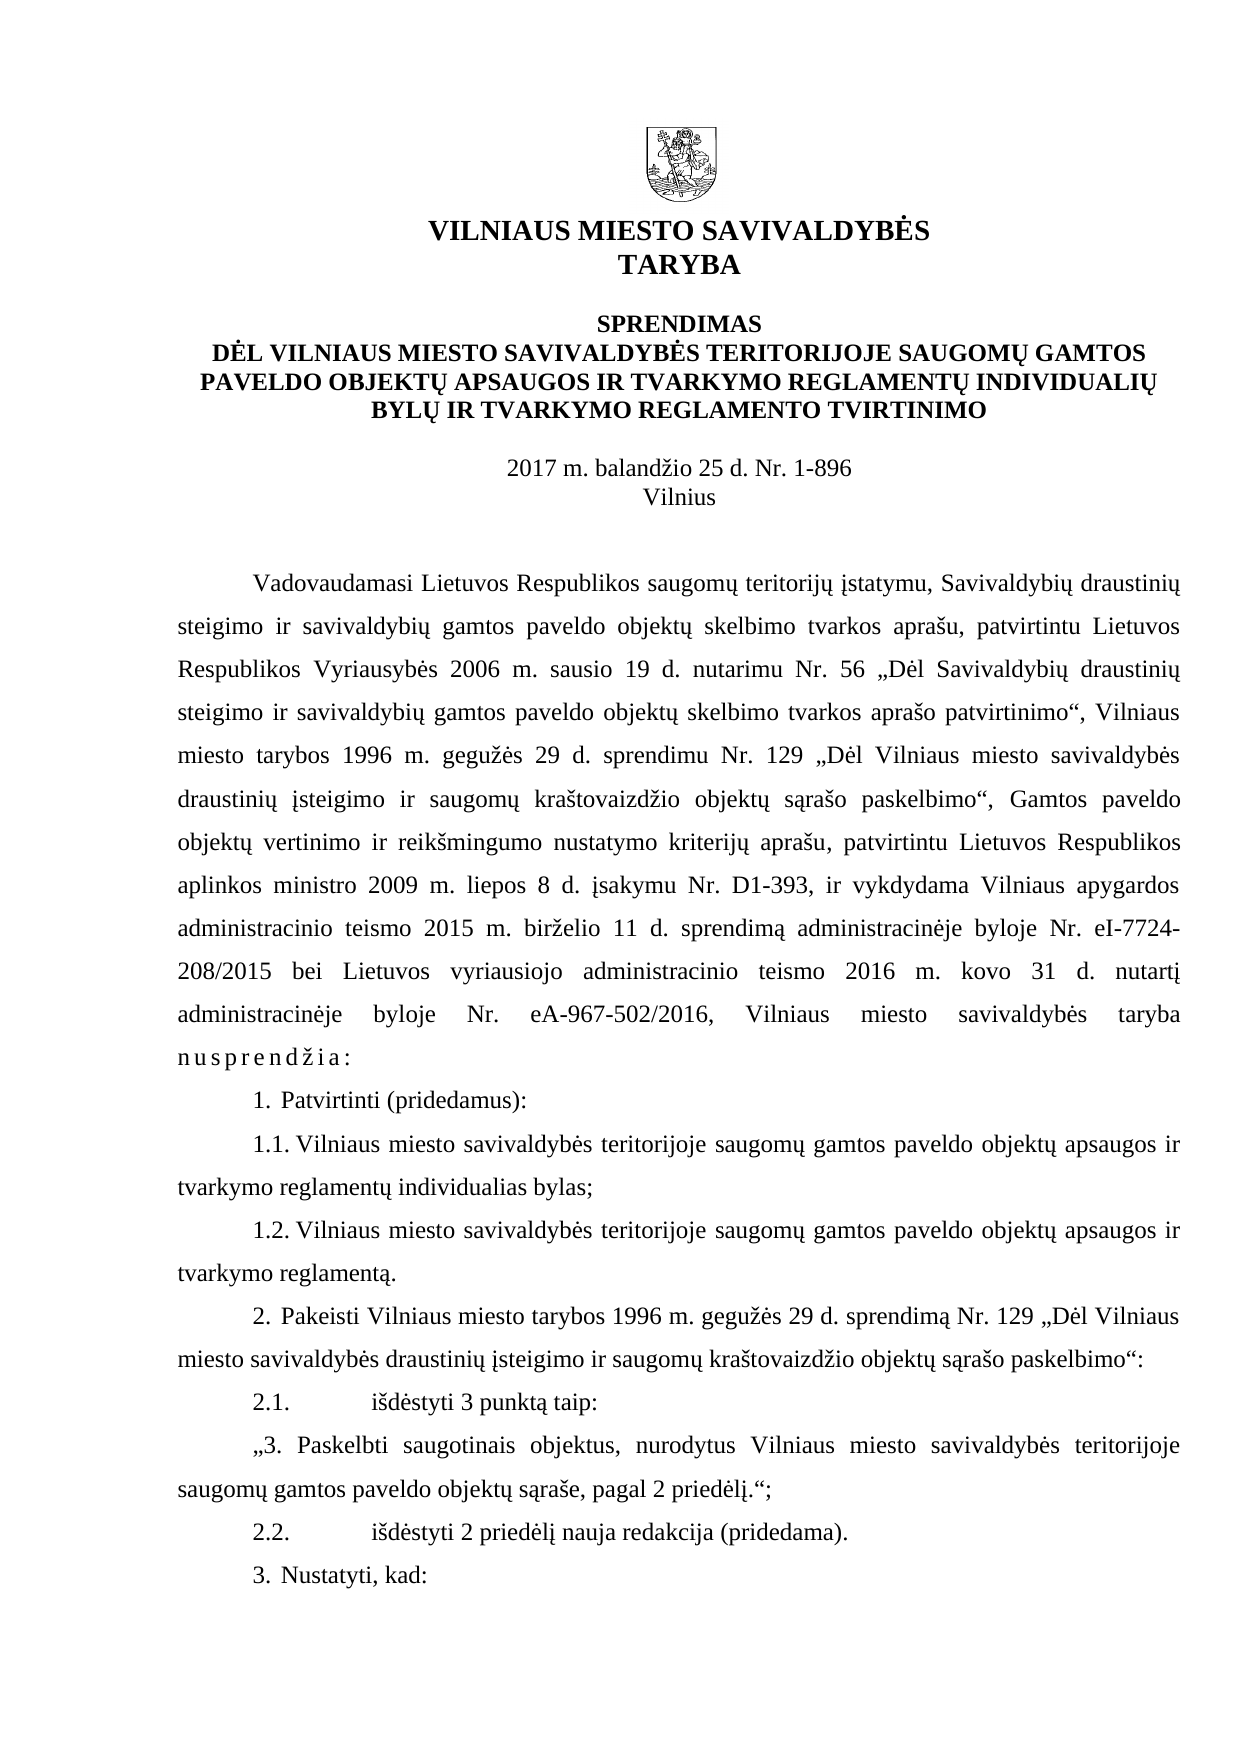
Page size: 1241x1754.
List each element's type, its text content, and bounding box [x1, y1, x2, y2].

text 2.1. išdėstyti 3 punktą taip: [252, 1387, 1181, 1416]
text SPRENDIMAS [177, 309, 1181, 338]
text DĖL VILNIAUS MIESTO SAVIVALDYBĖS TERITORIJOJE SAUGOMŲ GAMTOS PAVELDO OBJEKTŲ APSAUGOS IR TVARKYMO REGLAMENTŲ INDIVIDUALIŲ BYLŲ IR TVARKYMO REGLAMENTO TVIRTINIMO [177, 338, 1181, 424]
text 2. Pakeisti Vilniaus miesto tarybos 1996 m. gegužės 29 d. sprendimą Nr. 129 „Dėl Vilniaus miesto savivaldybės draustinių įsteigimo ir saugomų kraštovaizdžio objektų sąrašo paskelbimo“: [177, 1301, 1181, 1373]
text 2017 m. balandžio 25 d. Nr. 1-896 [177, 453, 1181, 482]
text 2.2. išdėstyti 2 priedėlį nauja redakcija (pridedama). [252, 1517, 1181, 1546]
text VILNIAUS MIESTO SAVIVALDYBĖS [177, 213, 1181, 247]
text 1. Patvirtinti (pridedamus): [177, 1086, 1181, 1114]
text 3. Nustatyti, kad: [177, 1560, 1181, 1589]
text „3. Paskelbti saugotinais objektus, nurodytus Vilniaus miesto savivaldybės teritorijoje saugomų gamtos paveldo objektų sąraše, pagal 2 priedėlį.“; [177, 1431, 1181, 1502]
text 1.1. Vilniaus miesto savivaldybės teritorijoje saugomų gamtos paveldo objektų apsaugos ir tvarkymo reglamentų individualias bylas; [177, 1129, 1181, 1201]
text Vadovaudamasi Lietuvos Respublikos saugomų teritorijų įstatymu, Savivaldybių draustinių steigimo ir savivaldybių gamtos paveldo objektų skelbimo tvarkos aprašu, patvirtintu Lietuvos Respublikos Vyriausybės 2006 m. sausio 19 d. nutarimu Nr. 56 „Dėl Savivaldybių draustinių steigimo ir savivaldybių gamtos paveldo objektų skelbimo tvarkos aprašo patvirtinimo“, Vilniaus miesto tarybos 1996 m. gegužės 29 d. sprendimu Nr. 129 „Dėl Vilniaus miesto savivaldybės draustinių įsteigimo ir saugomų kraštovaizdžio objektų sąrašo paskelbimo“, Gamtos paveldo objektų vertinimo ir reikšmingumo nustatymo kriterijų aprašu, patvirtintu Lietuvos Respublikos aplinkos ministro 2009 m. liepos 8 d. įsakymu Nr. D1-393, ir vykdydama Vilniaus apygardos administracinio teismo 2015 m. birželio 11 d. sprendimą administracinėje byloje Nr. eI-7724-208/2015 bei Lietuvos vyriausiojo administracinio teismo 2016 m. kovo 31 d. nutartį administracinėje byloje Nr. eA-967-502/2016, Vilniaus miesto savivaldybės taryba nusprendžia: [177, 568, 1181, 1071]
text TARYBA [177, 247, 1181, 281]
text 1.2. Vilniaus miesto savivaldybės teritorijoje saugomų gamtos paveldo objektų apsaugos ir tvarkymo reglamentą. [177, 1215, 1181, 1287]
text Vilnius [177, 482, 1181, 511]
